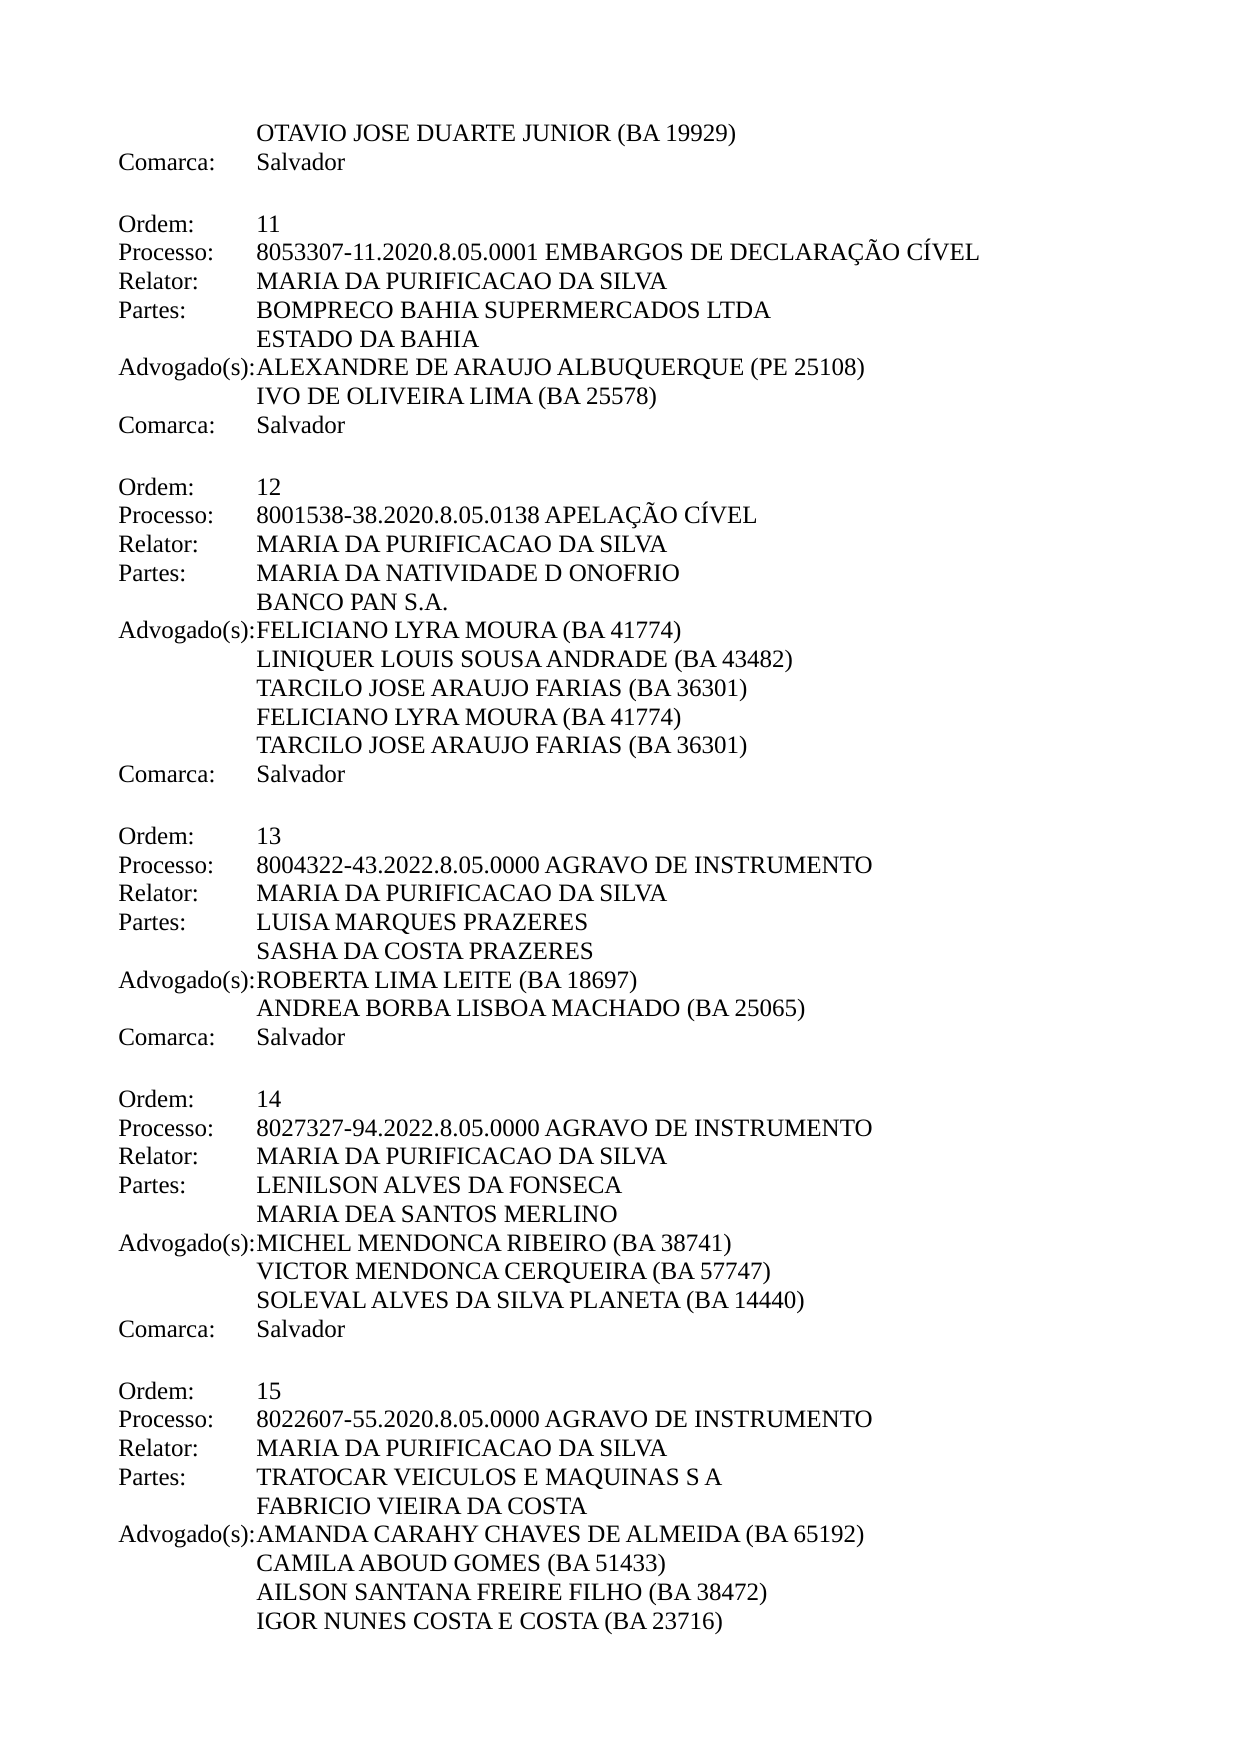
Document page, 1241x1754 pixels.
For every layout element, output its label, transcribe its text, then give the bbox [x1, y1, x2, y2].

table_cell Partes: [118, 558, 256, 587]
table_cell Salvador [256, 147, 779, 176]
table_cell Partes: [118, 1462, 256, 1491]
table_cell Comarca: [118, 410, 256, 439]
table_cell [118, 118, 256, 147]
table_cell LINIQUER LOUIS SOUSA ANDRADE (BA 43482) [256, 644, 800, 673]
table_cell SASHA DA COSTA PRAZERES [256, 936, 877, 965]
table_cell TARCILO JOSE ARAUJO FARIAS (BA 36301) [256, 673, 800, 702]
table_cell Relator: [118, 1433, 256, 1462]
table_cell VICTOR MENDONCA CERQUEIRA (BA 57747) [256, 1256, 877, 1285]
table_cell [118, 673, 256, 702]
table_header 14 [256, 1084, 877, 1113]
table_cell Advogado(s): [118, 1520, 256, 1548]
table_cell LENILSON ALVES DA FONSECA [256, 1170, 877, 1199]
table_cell [118, 936, 256, 965]
table_cell Advogado(s): [118, 1228, 256, 1256]
table_cell Processo: [118, 1113, 256, 1141]
table_cell MARIA DA PURIFICACAO DA SILVA [256, 529, 800, 558]
table_cell ANDREA BORBA LISBOA MACHADO (BA 25065) [256, 994, 877, 1022]
table_cell AMANDA CARAHY CHAVES DE ALMEIDA (BA 65192) [256, 1520, 877, 1548]
table_header 15 [256, 1376, 877, 1404]
table_cell CAMILA ABOUD GOMES (BA 51433) [256, 1548, 877, 1577]
table_cell Salvador [256, 410, 983, 439]
table_cell IVO DE OLIVEIRA LIMA (BA 25578) [256, 381, 983, 410]
table_cell MARIA DA PURIFICACAO DA SILVA [256, 1433, 877, 1462]
table_header Ordem: [118, 821, 256, 850]
table_cell Comarca: [118, 1314, 256, 1343]
table_header 11 [256, 209, 983, 237]
table_cell MARIA DA PURIFICACAO DA SILVA [256, 266, 983, 295]
table_header 13 [256, 821, 877, 850]
table_cell Salvador [256, 1022, 877, 1051]
table_cell Relator: [118, 1141, 256, 1170]
table_cell [118, 1548, 256, 1577]
table_cell Processo: [118, 500, 256, 529]
table_cell TARCILO JOSE ARAUJO FARIAS (BA 36301) [256, 730, 800, 759]
table_cell Advogado(s): [118, 615, 256, 644]
table_header 12 [256, 472, 800, 500]
table_cell Relator: [118, 266, 256, 295]
table_cell Partes: [118, 907, 256, 936]
table_cell [118, 1199, 256, 1228]
table_cell Comarca: [118, 759, 256, 788]
table_cell [118, 702, 256, 730]
table_cell BOMPRECO BAHIA SUPERMERCADOS LTDA [256, 295, 983, 324]
table_cell MARIA DA PURIFICACAO DA SILVA [256, 1141, 877, 1170]
table_cell [118, 730, 256, 759]
table_cell ROBERTA LIMA LEITE (BA 18697) [256, 965, 877, 993]
table_cell TRATOCAR VEICULOS E MAQUINAS S A [256, 1462, 877, 1491]
table_cell 8004322-43.2022.8.05.0000 AGRAVO DE INSTRUMENTO [256, 850, 877, 878]
table_cell Relator: [118, 879, 256, 907]
table_cell [118, 1577, 256, 1606]
table_cell Comarca: [118, 147, 256, 176]
table_cell [118, 644, 256, 673]
table_cell OTAVIO JOSE DUARTE JUNIOR (BA 19929) [256, 118, 779, 147]
table_cell LUISA MARQUES PRAZERES [256, 907, 877, 936]
table_cell Partes: [118, 1170, 256, 1199]
table_cell [118, 324, 256, 352]
table_cell [118, 1606, 256, 1634]
table_cell Salvador [256, 1314, 877, 1343]
table_cell MARIA DA NATIVIDADE D ONOFRIO [256, 558, 800, 587]
table_cell 8022607-55.2020.8.05.0000 AGRAVO DE INSTRUMENTO [256, 1405, 877, 1433]
table_cell Processo: [118, 850, 256, 878]
table_cell Salvador [256, 759, 800, 788]
table_cell 8027327-94.2022.8.05.0000 AGRAVO DE INSTRUMENTO [256, 1113, 877, 1141]
table_header Ordem: [118, 472, 256, 500]
table_cell 8001538-38.2020.8.05.0138 APELAÇÃO CÍVEL [256, 500, 800, 529]
table_cell SOLEVAL ALVES DA SILVA PLANETA (BA 14440) [256, 1285, 877, 1314]
table_cell AILSON SANTANA FREIRE FILHO (BA 38472) [256, 1577, 877, 1606]
table_cell MARIA DA PURIFICACAO DA SILVA [256, 879, 877, 907]
table_cell MARIA DEA SANTOS MERLINO [256, 1199, 877, 1228]
table_cell IGOR NUNES COSTA E COSTA (BA 23716) [256, 1606, 877, 1634]
table_cell [118, 1285, 256, 1314]
table_cell [118, 587, 256, 615]
table_cell FELICIANO LYRA MOURA (BA 41774) [256, 702, 800, 730]
table_cell FABRICIO VIEIRA DA COSTA [256, 1491, 877, 1519]
table_cell Processo: [118, 1405, 256, 1433]
table_cell [118, 1491, 256, 1519]
table_cell BANCO PAN S.A. [256, 587, 800, 615]
table_cell Partes: [118, 295, 256, 324]
table_cell Comarca: [118, 1022, 256, 1051]
table_cell ESTADO DA BAHIA [256, 324, 983, 352]
table_cell Advogado(s): [118, 965, 256, 993]
table_cell Relator: [118, 529, 256, 558]
table_cell FELICIANO LYRA MOURA (BA 41774) [256, 615, 800, 644]
table_header Ordem: [118, 1376, 256, 1404]
table_header Ordem: [118, 1084, 256, 1113]
table_cell 8053307-11.2020.8.05.0001 EMBARGOS DE DECLARAÇÃO CÍVEL [256, 238, 983, 266]
table_cell ALEXANDRE DE ARAUJO ALBUQUERQUE (PE 25108) [256, 353, 983, 381]
table_cell Advogado(s): [118, 353, 256, 381]
table_cell [118, 1256, 256, 1285]
table_cell Processo: [118, 238, 256, 266]
table_cell [118, 994, 256, 1022]
table_header Ordem: [118, 209, 256, 237]
table_cell [118, 381, 256, 410]
table_cell MICHEL MENDONCA RIBEIRO (BA 38741) [256, 1228, 877, 1256]
